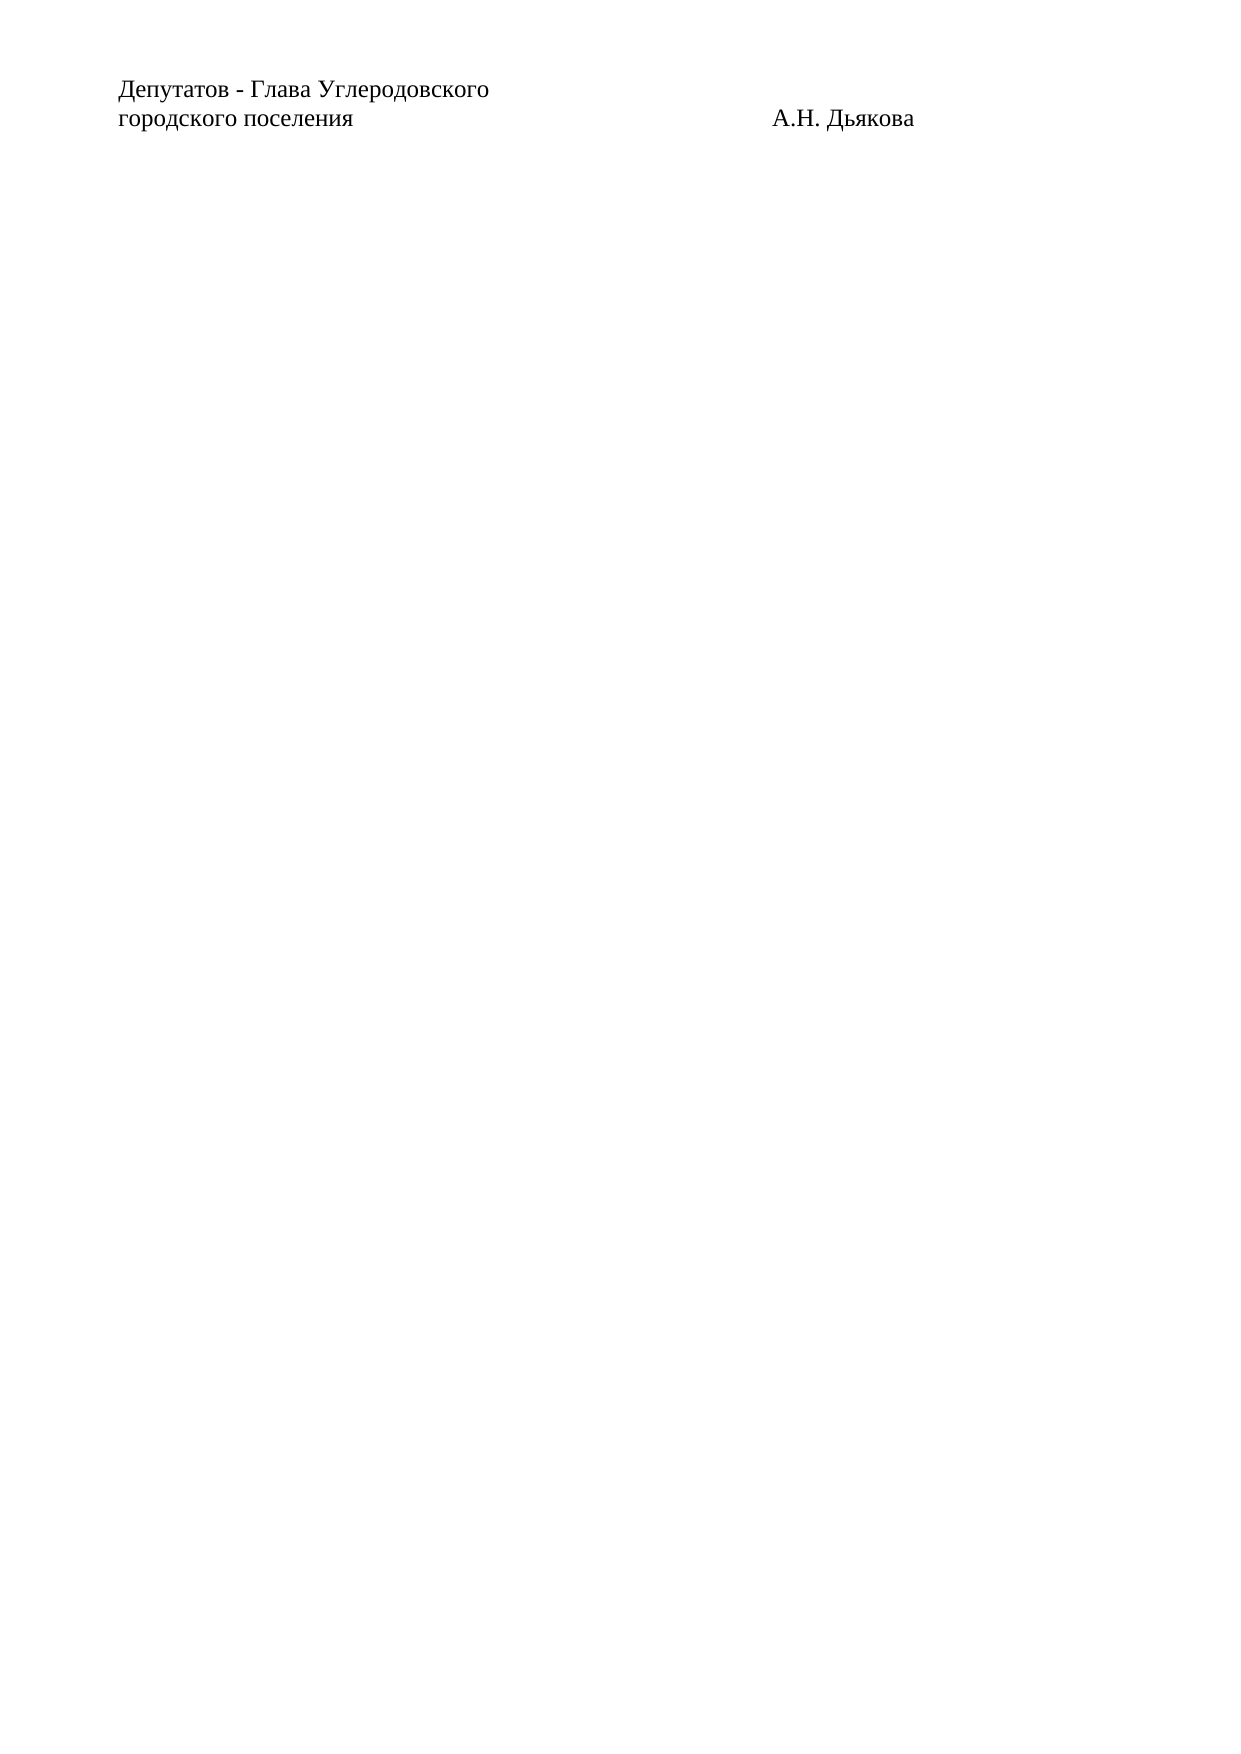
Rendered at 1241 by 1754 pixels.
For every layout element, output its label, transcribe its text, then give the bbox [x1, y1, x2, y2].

text Депутатов - Глава Углеродовского [118, 74, 1181, 103]
text городского поселения А.Н. Дьякова [118, 103, 1181, 131]
